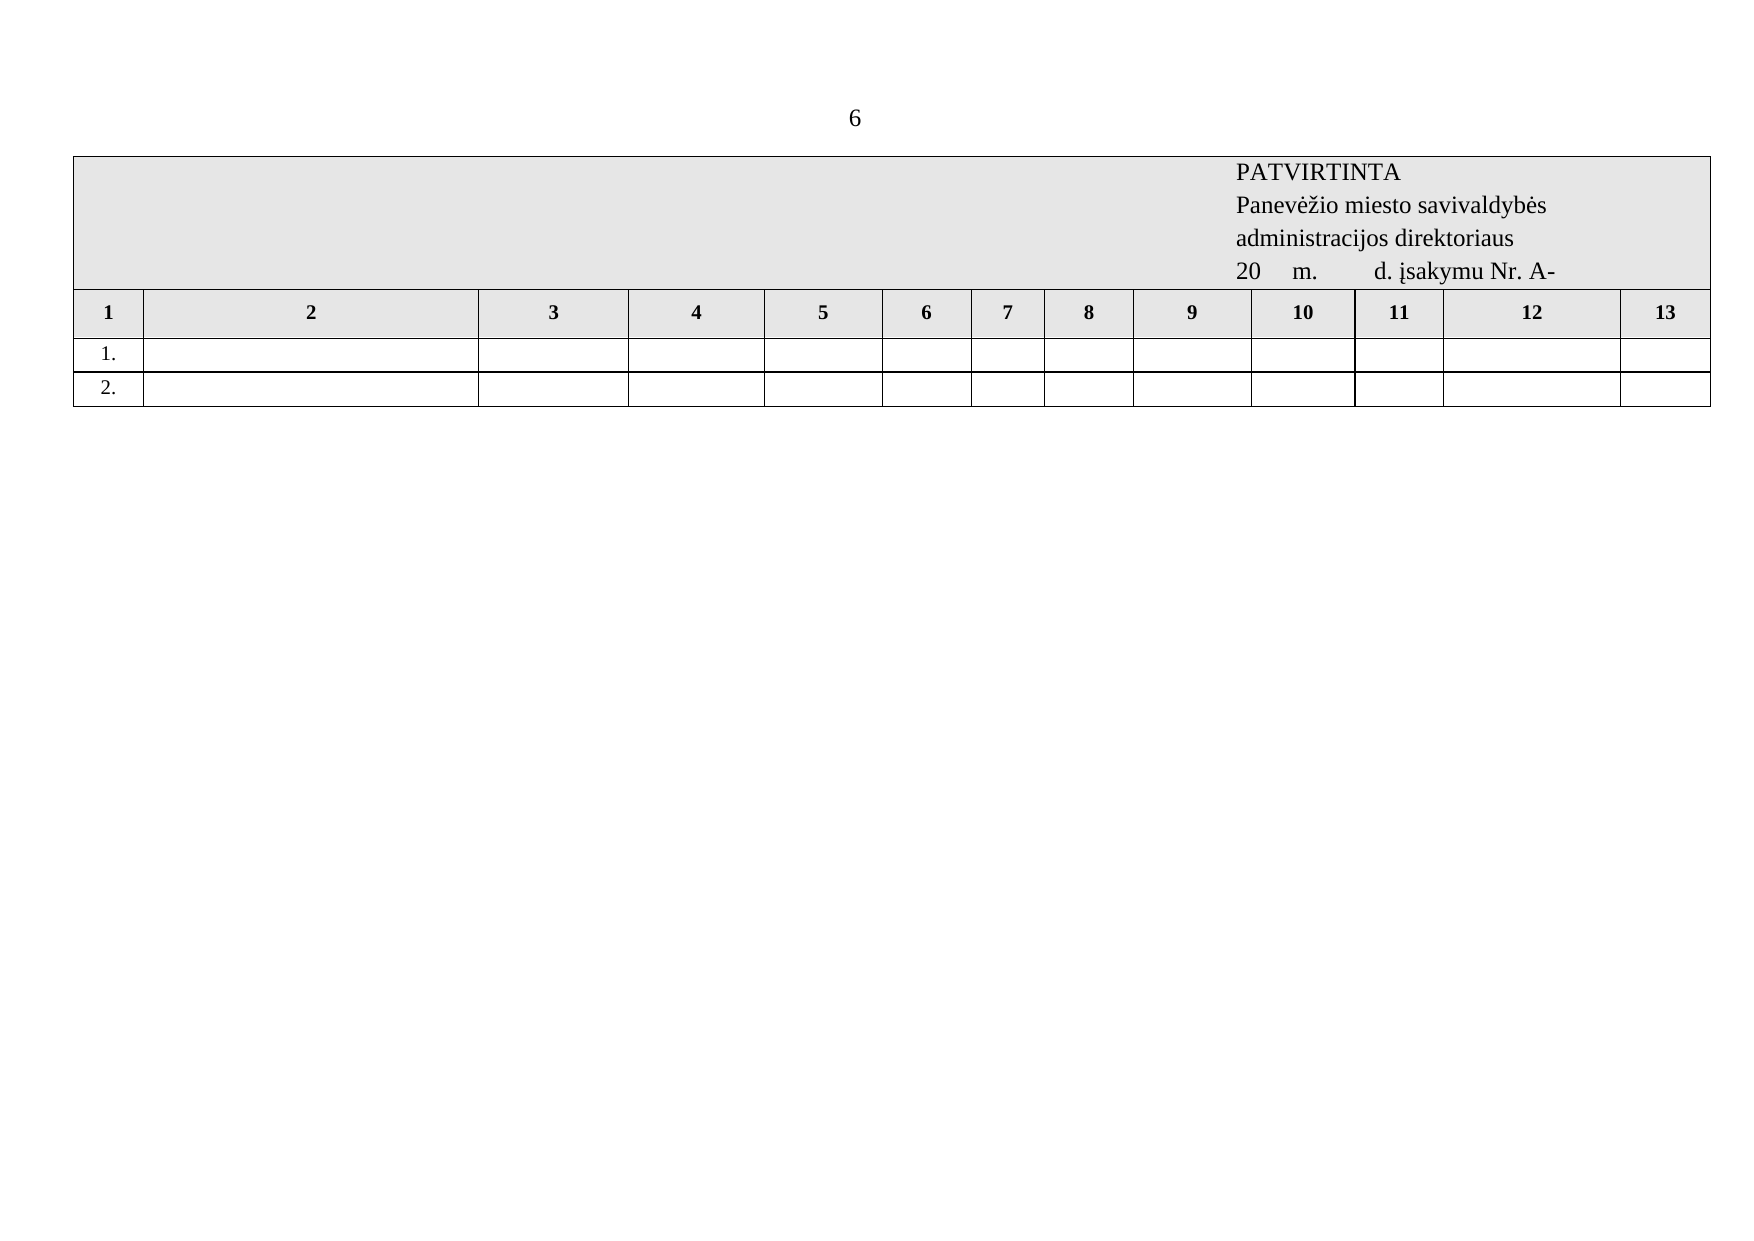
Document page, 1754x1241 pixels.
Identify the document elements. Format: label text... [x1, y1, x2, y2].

table_cell 11 [1356, 290, 1443, 337]
table_cell [972, 339, 1044, 371]
table_cell 2 [144, 290, 478, 337]
table_cell 10 [1252, 290, 1354, 337]
table_cell [1252, 373, 1354, 406]
table_cell [629, 373, 764, 406]
table_cell 3 [479, 290, 628, 337]
table_cell 6 [883, 290, 971, 337]
table_cell [1621, 339, 1710, 371]
table_cell [1621, 373, 1710, 406]
table_cell [479, 339, 628, 371]
table_cell [972, 373, 1044, 406]
table_cell [765, 373, 882, 406]
table_cell [1045, 373, 1133, 406]
table_cell 9 [1134, 290, 1251, 337]
table_cell 13 [1621, 290, 1710, 337]
table_cell 5 [765, 290, 882, 337]
table_cell 1. [74, 339, 143, 371]
table_cell [765, 339, 882, 371]
table_cell 2. [74, 373, 143, 406]
table_cell [144, 373, 478, 406]
table_cell [1356, 339, 1443, 371]
table_cell [883, 339, 971, 371]
table_cell [1444, 373, 1620, 406]
table_cell [1356, 373, 1443, 406]
table_cell 8 [1045, 290, 1133, 337]
table_cell [479, 373, 628, 406]
table_cell [1134, 339, 1251, 371]
table_cell [1252, 339, 1354, 371]
table_cell [1134, 373, 1251, 406]
table_cell [1444, 339, 1620, 371]
table_cell [629, 339, 764, 371]
table_cell 4 [629, 290, 764, 337]
table_cell [883, 373, 971, 406]
table_cell [144, 339, 478, 371]
table_cell [1045, 339, 1133, 371]
table_cell 7 [972, 290, 1044, 337]
table_cell 12 [1444, 290, 1620, 337]
table_cell 1 [74, 290, 143, 337]
table_header PATVIRTINTA Panevėžio miesto savivaldybės administracijos direktoriaus 20 m. d. įsakymu Nr. A- [74, 157, 1710, 289]
